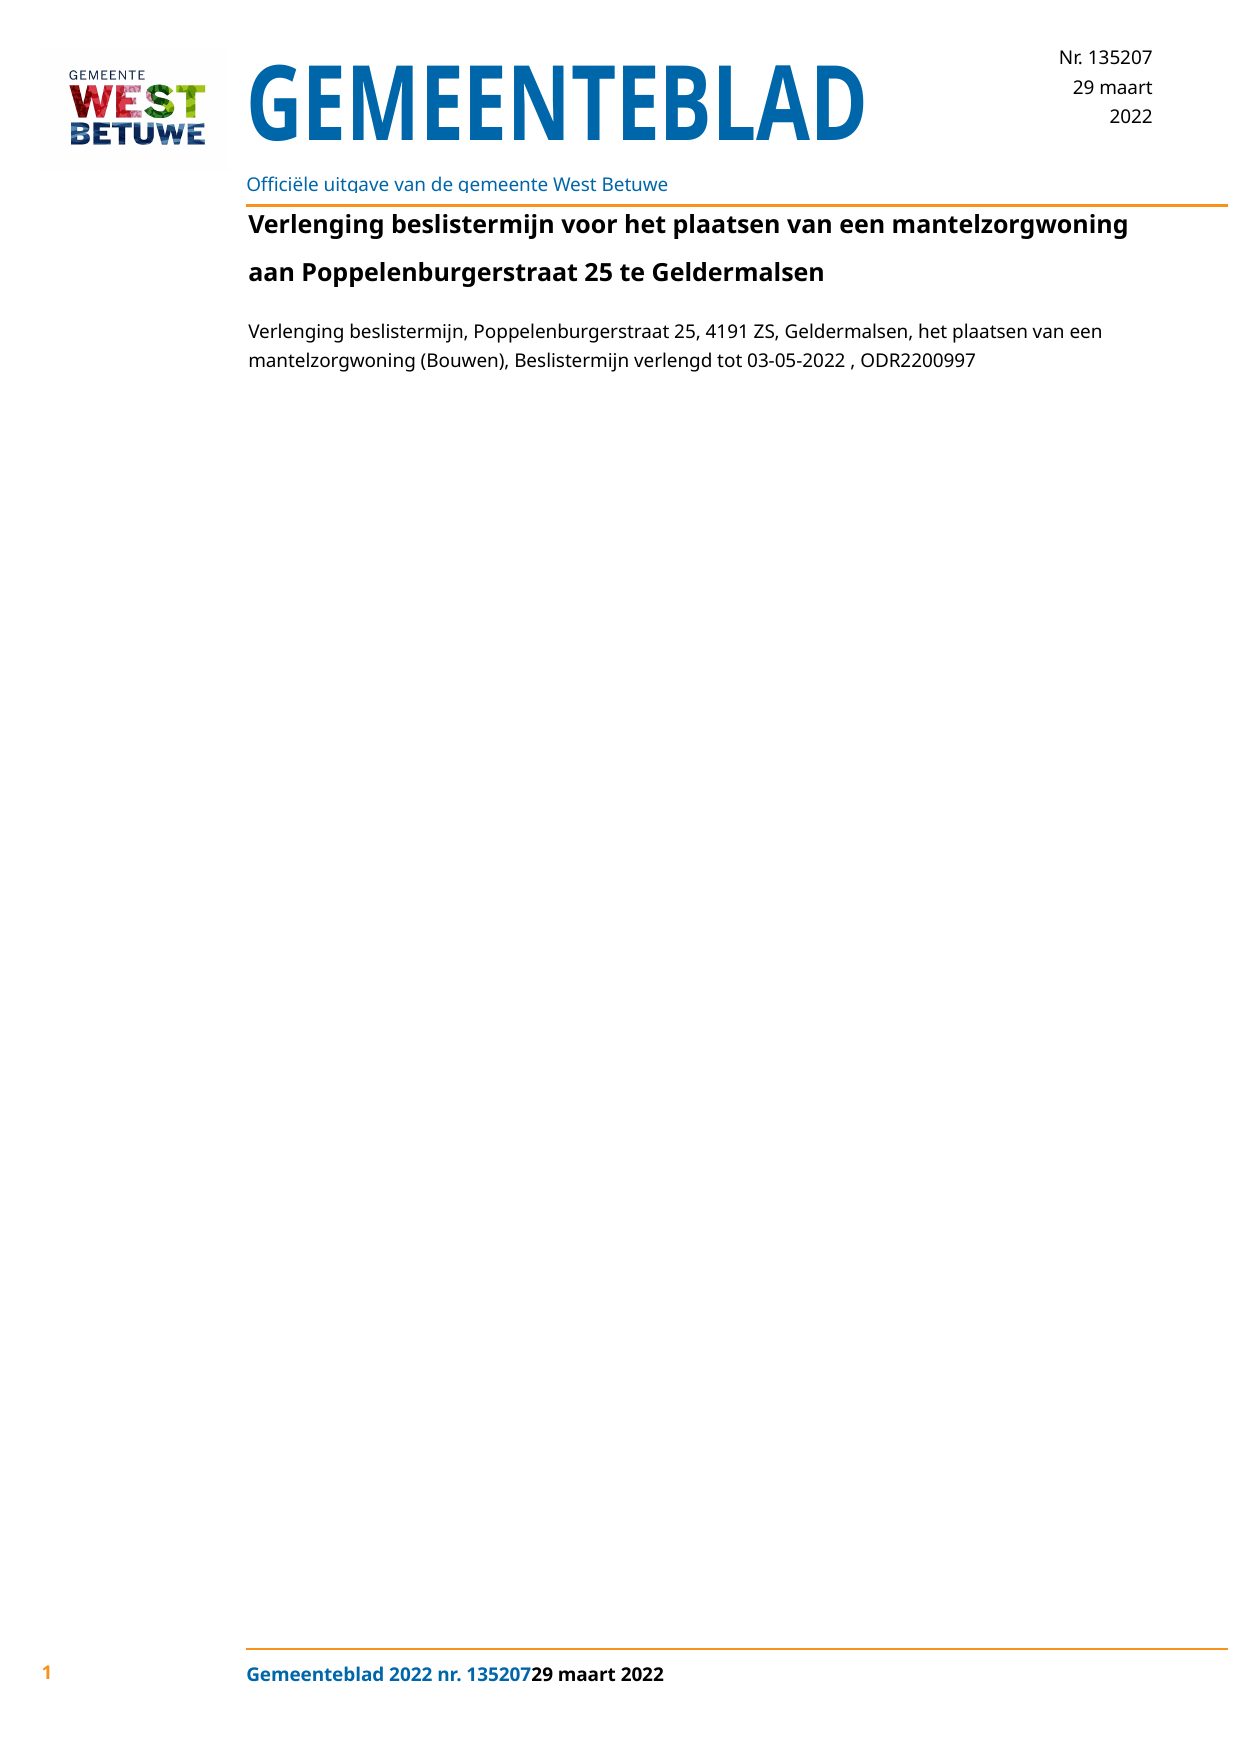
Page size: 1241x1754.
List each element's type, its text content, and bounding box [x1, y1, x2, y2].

picture [41, 47, 231, 172]
text Verlenging beslistermijn voor het plaatsen van een mantelzorgwoning aan Poppelenburgerstraat 25 te Geldermalsen [248, 207, 1152, 288]
text Verlenging beslistermijn, Poppelenburgerstraat 25, 4191 ZS, Geldermalsen, het plaatsen van een mantelzorgwoning (Bouwen), Beslistermijn verlengd tot 03-05-2022 , ODR2200997 [248, 318, 1152, 373]
